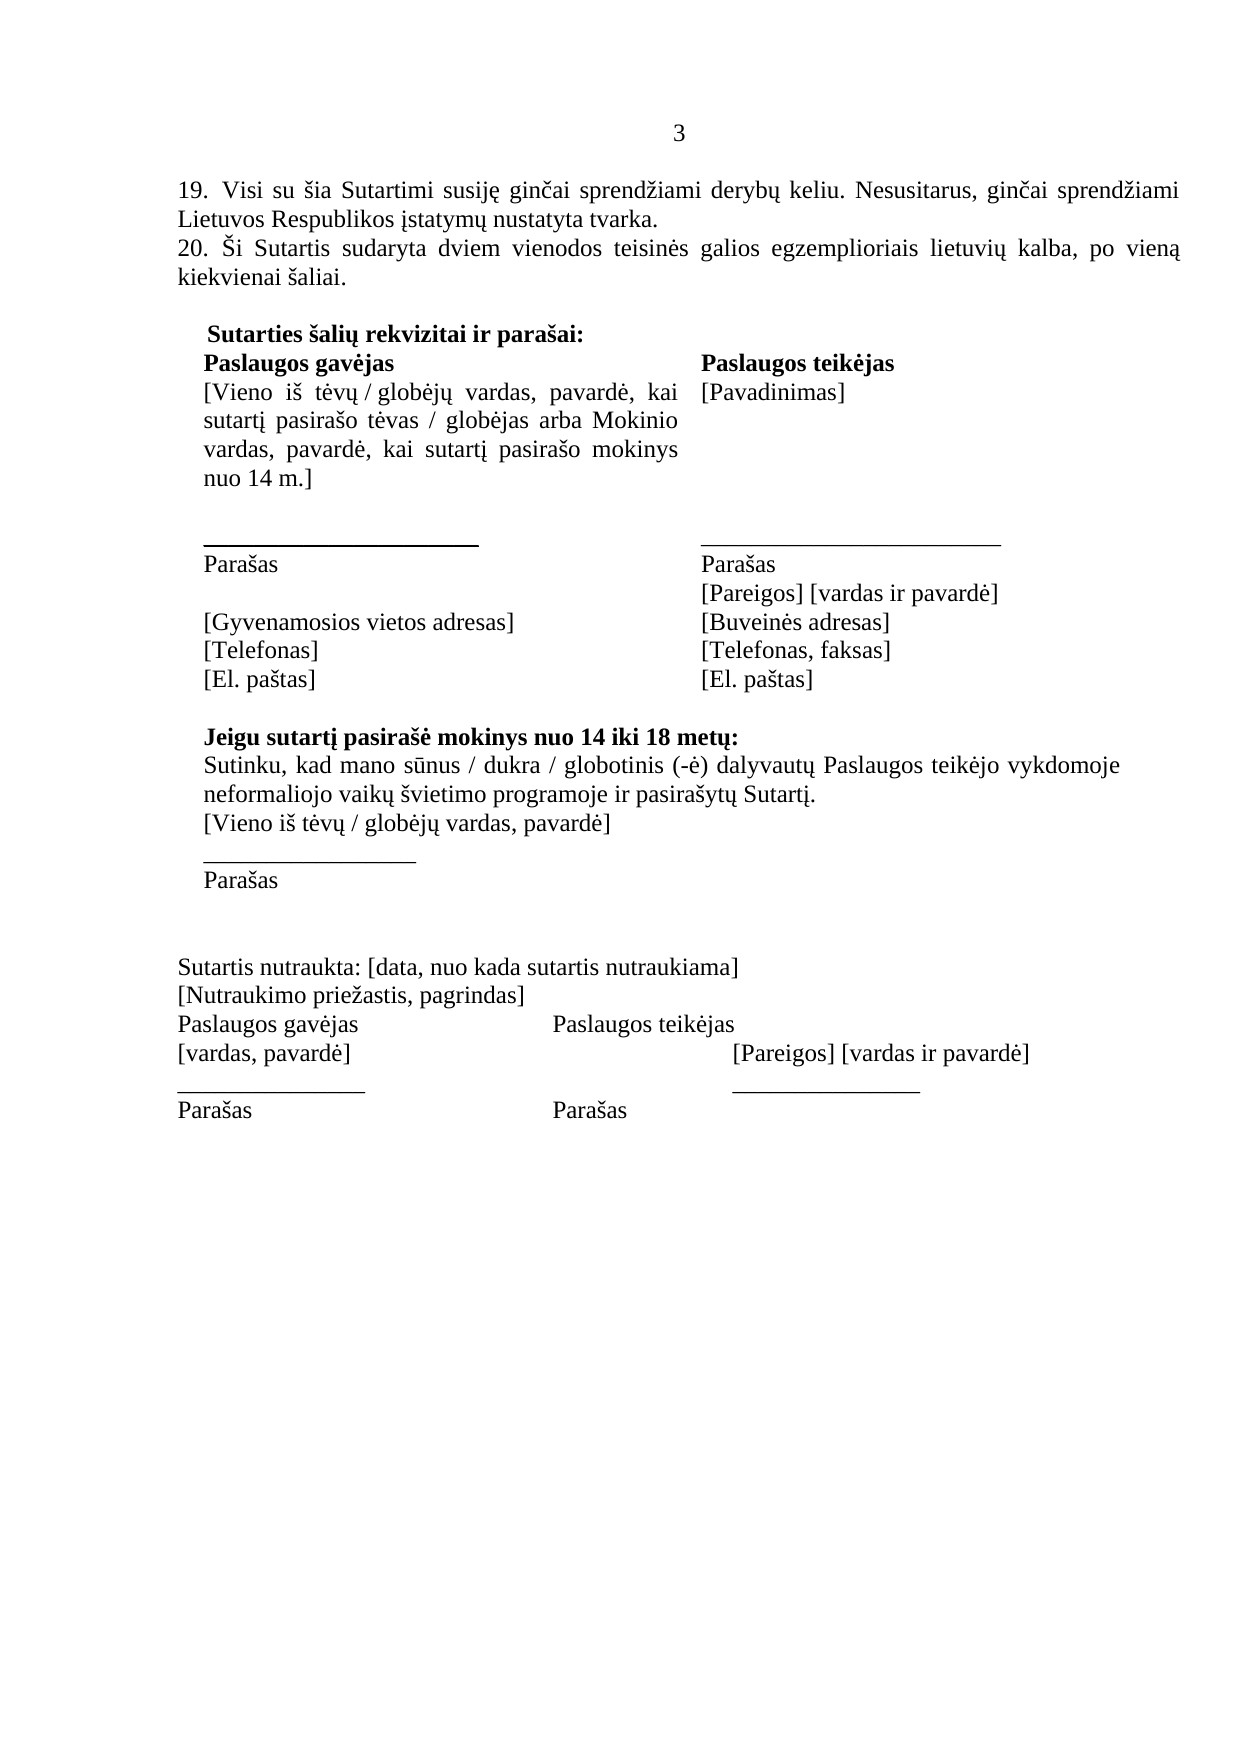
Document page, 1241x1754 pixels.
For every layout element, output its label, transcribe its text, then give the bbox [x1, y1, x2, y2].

table_cell [Telefonas] [El. paštas] [192, 636, 689, 693]
table_cell [690, 693, 1132, 722]
text _______________ _______________ [177, 1067, 1181, 1096]
table_cell [Pavadinimas] [690, 377, 1132, 492]
table_cell Jeigu sutartį pasirašė mokinys nuo 14 iki 18 metų: [192, 722, 1132, 751]
text [Nutraukimo priežastis, pagrindas] [177, 981, 1181, 1009]
table_header Paslaugos teikėjas [690, 348, 1132, 377]
table_cell [Telefonas, faksas] [El. paštas] [690, 636, 1132, 693]
table_cell Parašas [192, 549, 689, 607]
table_cell Parašas [Pareigos] [vardas ir pavardė] [690, 549, 1132, 607]
table_cell [Vieno iš tėvų / globėjų vardas, pavardė, kai sutartį pasirašo tėvas / globėjas arba Mokinio vardas, pavardė, kai sutartį pasirašo mokinys nuo 14 m.] [192, 377, 689, 492]
table_cell Parašas [192, 866, 1132, 894]
table_cell _________________ [192, 837, 1132, 866]
text Parašas Parašas [177, 1096, 1181, 1124]
table_cell [192, 693, 689, 722]
table_cell [Buveinės adresas] [690, 607, 1132, 636]
text 20. Ši Sutartis sudaryta dviem vienodos teisinės galios egzemplioriais lietuvių kalba, po vieną kiekvienai šaliai. [177, 233, 1181, 291]
table_cell [Vieno iš tėvų / globėjų vardas, pavardė] [192, 808, 1132, 837]
table_cell ______________________ [192, 492, 689, 549]
text Sutarties šalių rekvizitai ir parašai: [177, 319, 1181, 348]
table_header Paslaugos gavėjas [192, 348, 689, 377]
text Sutartis nutraukta: [data, nuo kada sutartis nutraukiama] [177, 952, 1181, 981]
text Paslaugos gavėjas Paslaugos teikėjas [177, 1009, 1181, 1038]
text [vardas, pavardė] [Pareigos] [vardas ir pavardė] [177, 1038, 1181, 1067]
table_cell [Gyvenamosios vietos adresas] [192, 607, 689, 636]
table_cell ________________________ [690, 492, 1132, 549]
table_cell Sutinku, kad mano sūnus / dukra / globotinis (-ė) dalyvautų Paslaugos teikėjo vykdomoje neformaliojo vaikų švietimo programoje ir pasirašytų Sutartį. [192, 751, 1132, 808]
text 19. Visi su šia Sutartimi susiję ginčai sprendžiami derybų keliu. Nesusitarus, ginčai sprendžiami Lietuvos Respublikos įstatymų nustatyta tvarka. [177, 176, 1181, 233]
